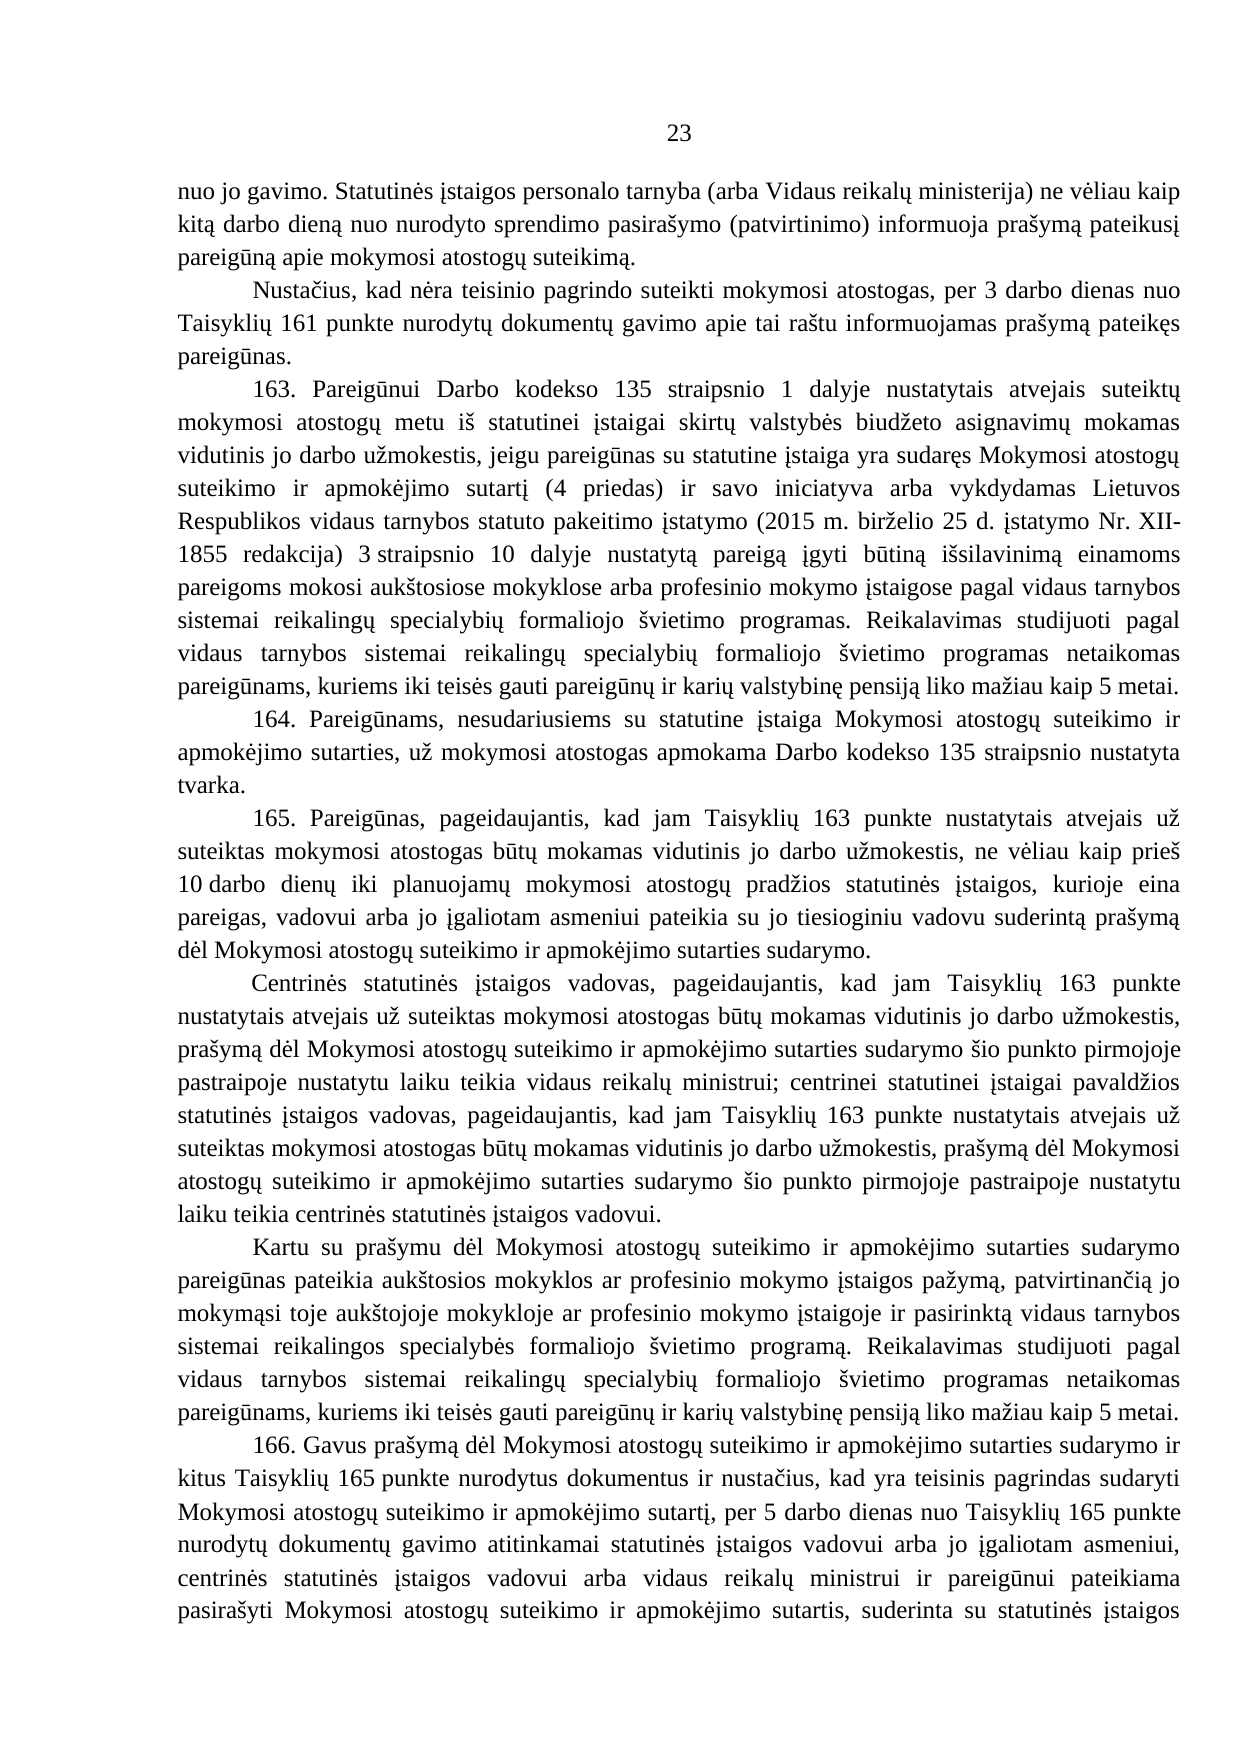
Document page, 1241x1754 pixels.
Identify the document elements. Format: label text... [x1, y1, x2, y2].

text 164. Pareigūnams, nesudariusiems su statutine įstaiga Mokymosi atostogų suteikimo ir apmokėjimo sutarties, už mokymosi atostogas apmokama Darbo kodekso 135 straipsnio nustatyta tvarka. [177, 704, 1181, 799]
text 166. Gavus prašymą dėl Mokymosi atostogų suteikimo ir apmokėjimo sutarties sudarymo ir kitus Taisyklių 165 punkte nurodytus dokumentus ir nustačius, kad yra teisinis pagrindas sudaryti Mokymosi atostogų suteikimo ir apmokėjimo sutartį, per 5 darbo dienas nuo Taisyklių 165 punkte nurodytų dokumentų gavimo atitinkamai statutinės įstaigos vadovui arba jo įgaliotam asmeniui, centrinės statutinės įstaigos vadovui arba vidaus reikalų ministrui ir pareigūnui pateikiama pasirašyti Mokymosi atostogų suteikimo ir apmokėjimo sutartis, suderinta su statutinės įstaigos [177, 1431, 1181, 1624]
text 165. Pareigūnas, pageidaujantis, kad jam Taisyklių 163 punkte nustatytais atvejais už suteiktas mokymosi atostogas būtų mokamas vidutinis jo darbo užmokestis, ne vėliau kaip prieš 10 darbo dienų iki planuojamų mokymosi atostogų pradžios statutinės įstaigos, kurioje eina pareigas, vadovui arba jo įgaliotam asmeniui pateikia su jo tiesioginiu vadovu suderintą prašymą dėl Mokymosi atostogų suteikimo ir apmokėjimo sutarties sudarymo. [177, 803, 1181, 964]
text Kartu su prašymu dėl Mokymosi atostogų suteikimo ir apmokėjimo sutarties sudarymo pareigūnas pateikia aukštosios mokyklos ar profesinio mokymo įstaigos pažymą, patvirtinančią jo mokymąsi toje aukštojoje mokykloje ar profesinio mokymo įstaigoje ir pasirinktą vidaus tarnybos sistemai reikalingos specialybės formaliojo švietimo programą. Reikalavimas studijuoti pagal vidaus tarnybos sistemai reikalingų specialybių formaliojo švietimo programas netaikomas pareigūnams, kuriems iki teisės gauti pareigūnų ir karių valstybinę pensiją liko mažiau kaip 5 metai. [177, 1232, 1181, 1426]
text 163. Pareigūnui Darbo kodekso 135 straipsnio 1 dalyje nustatytais atvejais suteiktų mokymosi atostogų metu iš statutinei įstaigai skirtų valstybės biudžeto asignavimų mokamas vidutinis jo darbo užmokestis, jeigu pareigūnas su statutine įstaiga yra sudaręs Mokymosi atostogų suteikimo ir apmokėjimo sutartį (4 priedas) ir savo iniciatyva arba vykdydamas Lietuvos Respublikos vidaus tarnybos statuto pakeitimo įstatymo (2015 m. birželio 25 d. įstatymo Nr. XII-1855 redakcija) 3 straipsnio 10 dalyje nustatytą pareigą įgyti būtiną išsilavinimą einamoms pareigoms mokosi aukštosiose mokyklose arba profesinio mokymo įstaigose pagal vidaus tarnybos sistemai reikalingų specialybių formaliojo švietimo programas. Reikalavimas studijuoti pagal vidaus tarnybos sistemai reikalingų specialybių formaliojo švietimo programas netaikomas pareigūnams, kuriems iki teisės gauti pareigūnų ir karių valstybinę pensiją liko mažiau kaip 5 metai. [177, 374, 1181, 700]
text nuo jo gavimo. Statutinės įstaigos personalo tarnyba (arba Vidaus reikalų ministerija) ne vėliau kaip kitą darbo dieną nuo nurodyto sprendimo pasirašymo (patvirtinimo) informuoja prašymą pateikusį pareigūną apie mokymosi atostogų suteikimą. [177, 176, 1181, 271]
text Centrinės statutinės įstaigos vadovas, pageidaujantis, kad jam Taisyklių 163 punkte nustatytais atvejais už suteiktas mokymosi atostogas būtų mokamas vidutinis jo darbo užmokestis, prašymą dėl Mokymosi atostogų suteikimo ir apmokėjimo sutarties sudarymo šio punkto pirmojoje pastraipoje nustatytu laiku teikia vidaus reikalų ministrui; centrinei statutinei įstaigai pavaldžios statutinės įstaigos vadovas, pageidaujantis, kad jam Taisyklių 163 punkte nustatytais atvejais už suteiktas mokymosi atostogas būtų mokamas vidutinis jo darbo užmokestis, prašymą dėl Mokymosi atostogų suteikimo ir apmokėjimo sutarties sudarymo šio punkto pirmojoje pastraipoje nustatytu laiku teikia centrinės statutinės įstaigos vadovui. [177, 968, 1181, 1228]
text Nustačius, kad nėra teisinio pagrindo suteikti mokymosi atostogas, per 3 darbo dienas nuo Taisyklių 161 punkte nurodytų dokumentų gavimo apie tai raštu informuojamas prašymą pateikęs pareigūnas. [177, 275, 1181, 369]
